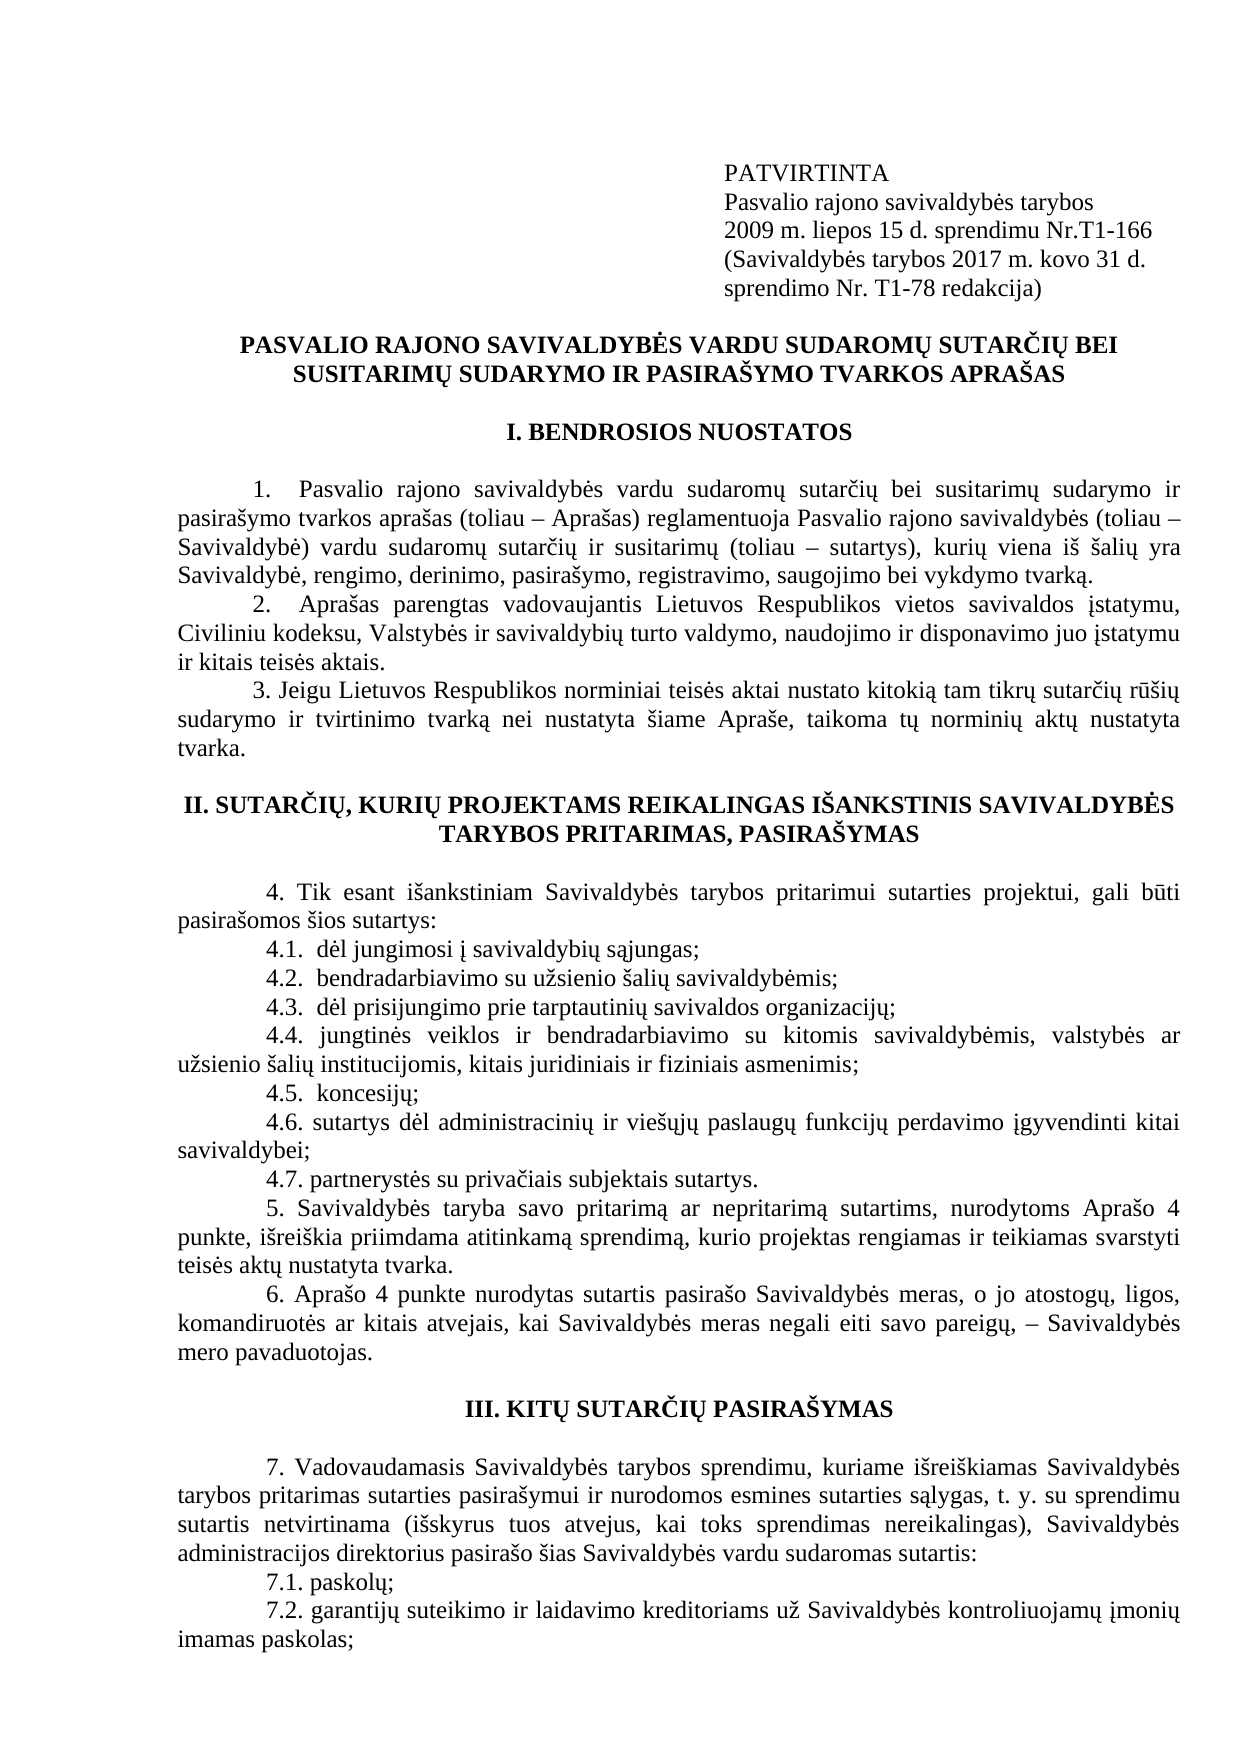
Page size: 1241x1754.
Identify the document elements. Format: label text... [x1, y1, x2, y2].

text 2009 m. liepos 15 d. sprendimu Nr.T1-166 [724, 215, 1181, 244]
text 6. Aprašo 4 punkte nurodytas sutartis pasirašo Savivaldybės meras, o jo atostogų, ligos, komandiruotės ar kitais atvejais, kai Savivaldybės meras negali eiti savo pareigų, – Savivaldybės mero pavaduotojas. [177, 1279, 1181, 1365]
text PATVIRTINTA [724, 158, 1181, 187]
subtitle PASVALIO RAJONO SAVIVALDYBĖS VARDU SUDAROMŲ SUTARČIŲ BEI SUSITARIMŲ SUDARYMO IR PASIRAŠYMO TVARKOS APRAŠAS [177, 330, 1181, 388]
text 4.1. dėl jungimosi į savivaldybių sąjungas; [177, 934, 1181, 963]
text 4.5. koncesijų; [177, 1078, 1181, 1107]
text 7.2. garantijų suteikimo ir laidavimo kreditoriams už Savivaldybės kontroliuojamų įmonių imamas paskolas; [177, 1595, 1181, 1653]
text 4. Tik esant išankstiniam Savivaldybės tarybos pritarimui sutarties projektui, gali būti pasirašomos šios sutartys: [177, 877, 1181, 934]
subtitle II. SUTARČIŲ, KURIŲ PROJEKTAMS REIKALINGAS IŠANKSTINIS SAVIVALDYBĖS TARYBOS PRITARIMAS, PASIRAŠYMAS [177, 790, 1181, 848]
text Pasvalio rajono savivaldybės tarybos [724, 187, 1181, 215]
text 4.4. jungtinės veiklos ir bendradarbiavimo su kitomis savivaldybėmis, valstybės ar užsienio šalių institucijomis, kitais juridiniais ir fiziniais asmenimis; [177, 1020, 1181, 1078]
text (Savivaldybės tarybos 2017 m. kovo 31 d. sprendimo Nr. T1-78 redakcija) [724, 244, 1181, 302]
text 7. Vadovaudamasis Savivaldybės tarybos sprendimu, kuriame išreiškiamas Savivaldybės tarybos pritarimas sutarties pasirašymui ir nurodomos esmines sutarties sąlygas, t. y. su sprendimu sutartis netvirtinama (išskyrus tuos atvejus, kai toks sprendimas nereikalingas), Savivaldybės administracijos direktorius pasirašo šias Savivaldybės vardu sudaromas sutartis: [177, 1452, 1181, 1567]
text 4.6. sutartys dėl administracinių ir viešųjų paslaugų funkcijų perdavimo įgyvendinti kitai savivaldybei; [177, 1107, 1181, 1164]
text 2. Aprašas parengtas vadovaujantis Lietuvos Respublikos vietos savivaldos įstatymu, Civiliniu kodeksu, Valstybės ir savivaldybių turto valdymo, naudojimo ir disponavimo juo įstatymu ir kitais teisės aktais. [177, 589, 1181, 675]
text 5. Savivaldybės taryba savo pritarimą ar nepritarimą sutartims, nurodytoms Aprašo 4 punkte, išreiškia priimdama atitinkamą sprendimą, kurio projektas rengiamas ir teikiamas svarstyti teisės aktų nustatyta tvarka. [177, 1193, 1181, 1279]
text 1. Pasvalio rajono savivaldybės vardu sudaromų sutarčių bei susitarimų sudarymo ir pasirašymo tvarkos aprašas (toliau – Aprašas) reglamentuoja Pasvalio rajono savivaldybės (toliau – Savivaldybė) vardu sudaromų sutarčių ir susitarimų (toliau – sutartys), kurių viena iš šalių yra Savivaldybė, rengimo, derinimo, pasirašymo, registravimo, saugojimo bei vykdymo tvarką. [177, 474, 1181, 589]
text 4.2. bendradarbiavimo su užsienio šalių savivaldybėmis; [177, 963, 1181, 992]
text 7.1. paskolų; [177, 1567, 1181, 1595]
text 3. Jeigu Lietuvos Respublikos norminiai teisės aktai nustato kitokią tam tikrų sutarčių rūšių sudarymo ir tvirtinimo tvarką nei nustatyta šiame Apraše, taikoma tų norminių aktų nustatyta tvarka. [177, 675, 1181, 762]
text III. KITŲ SUTARČIŲ PASIRAŠYMAS [177, 1394, 1181, 1423]
text 4.7. partnerystės su privačiais subjektais sutartys. [177, 1164, 1181, 1193]
subtitle I. BENDROSIOS NUOSTATOS [177, 417, 1181, 445]
text 4.3. dėl prisijungimo prie tarptautinių savivaldos organizacijų; [177, 992, 1181, 1020]
